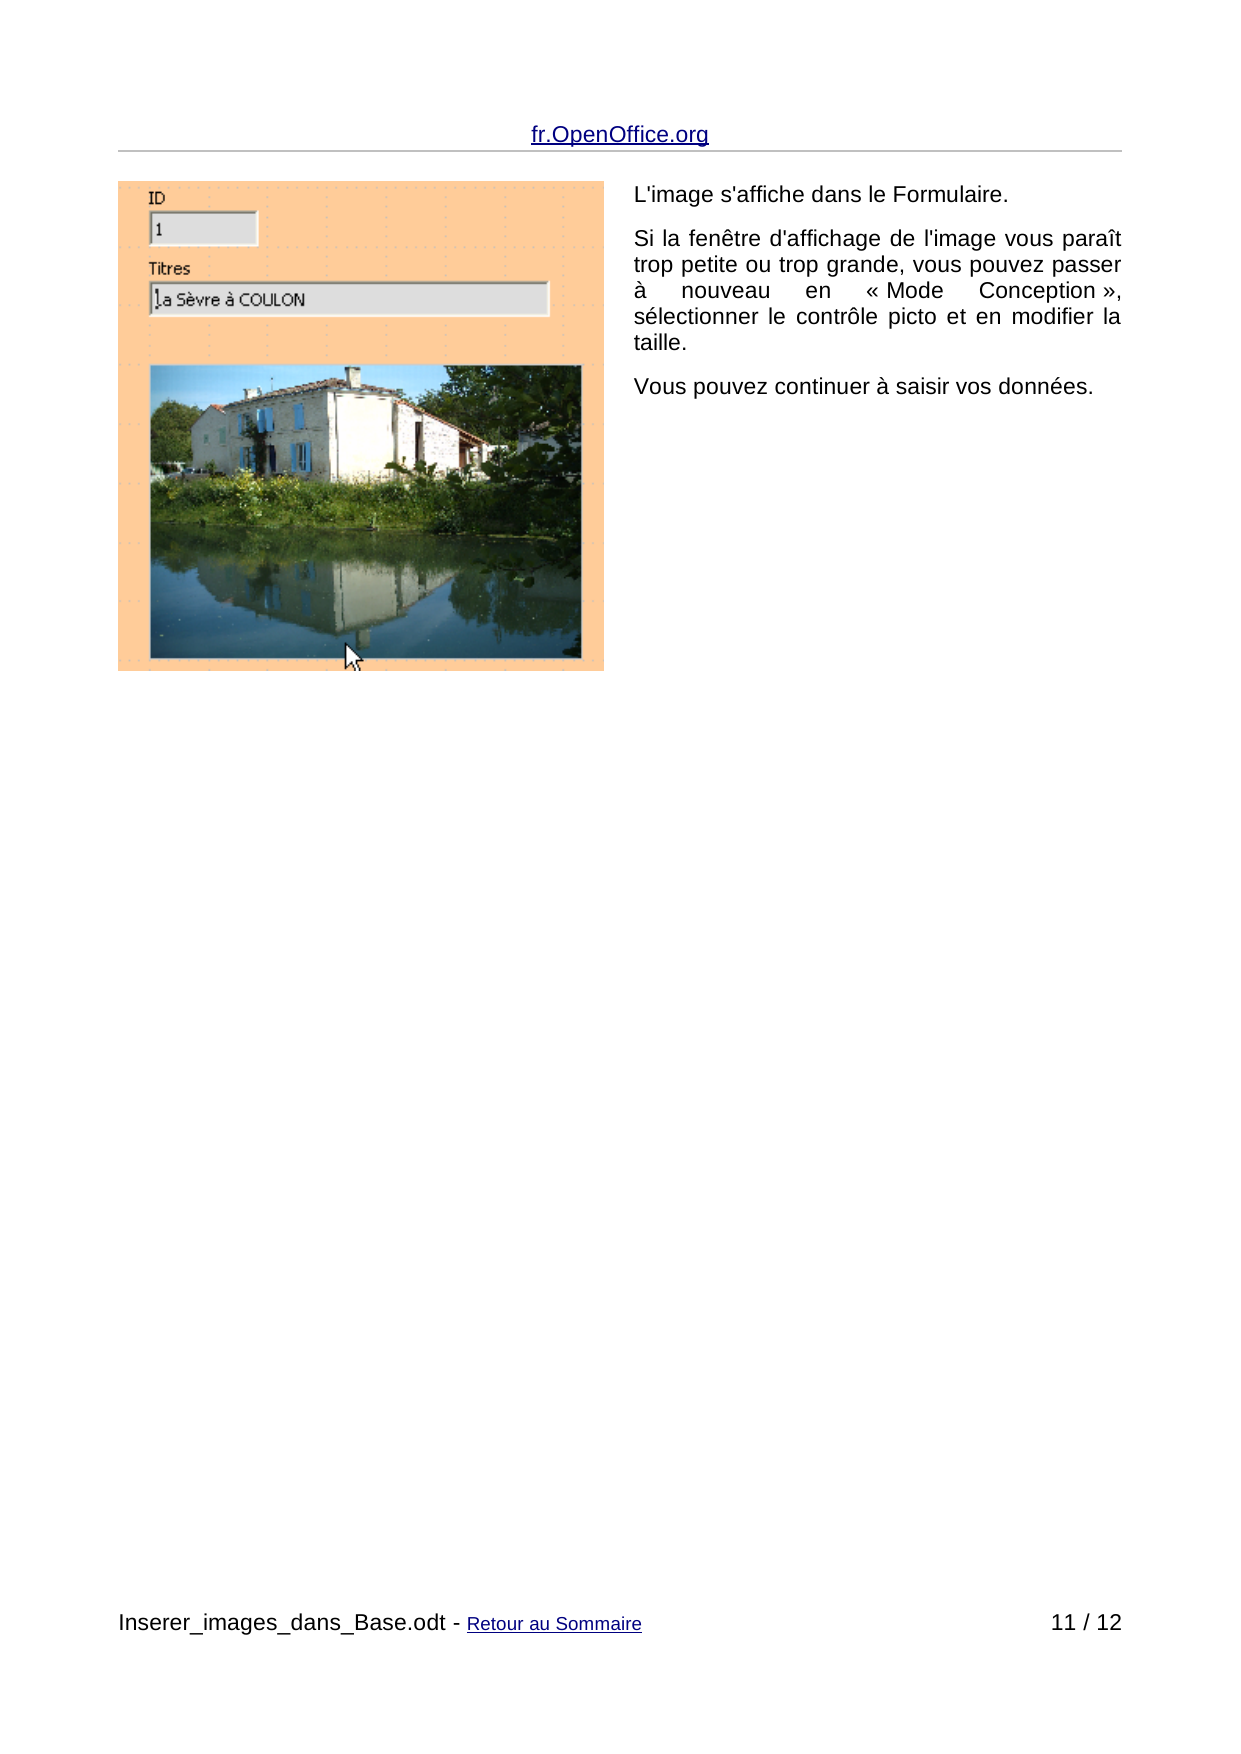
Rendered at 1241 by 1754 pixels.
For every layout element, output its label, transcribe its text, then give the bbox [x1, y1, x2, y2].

picture [118, 181, 604, 671]
text Vous pouvez continuer à saisir vos données. [604, 373, 1122, 399]
text L'image s'affiche dans le Formulaire. [604, 182, 1122, 208]
text Si la fenêtre d'affichage de l'image vous paraît trop petite ou trop grande, vous pouvez passer à nouveau en « Mode Conception », sélectionner le contrôle picto et en modifier la taille. [604, 225, 1122, 356]
